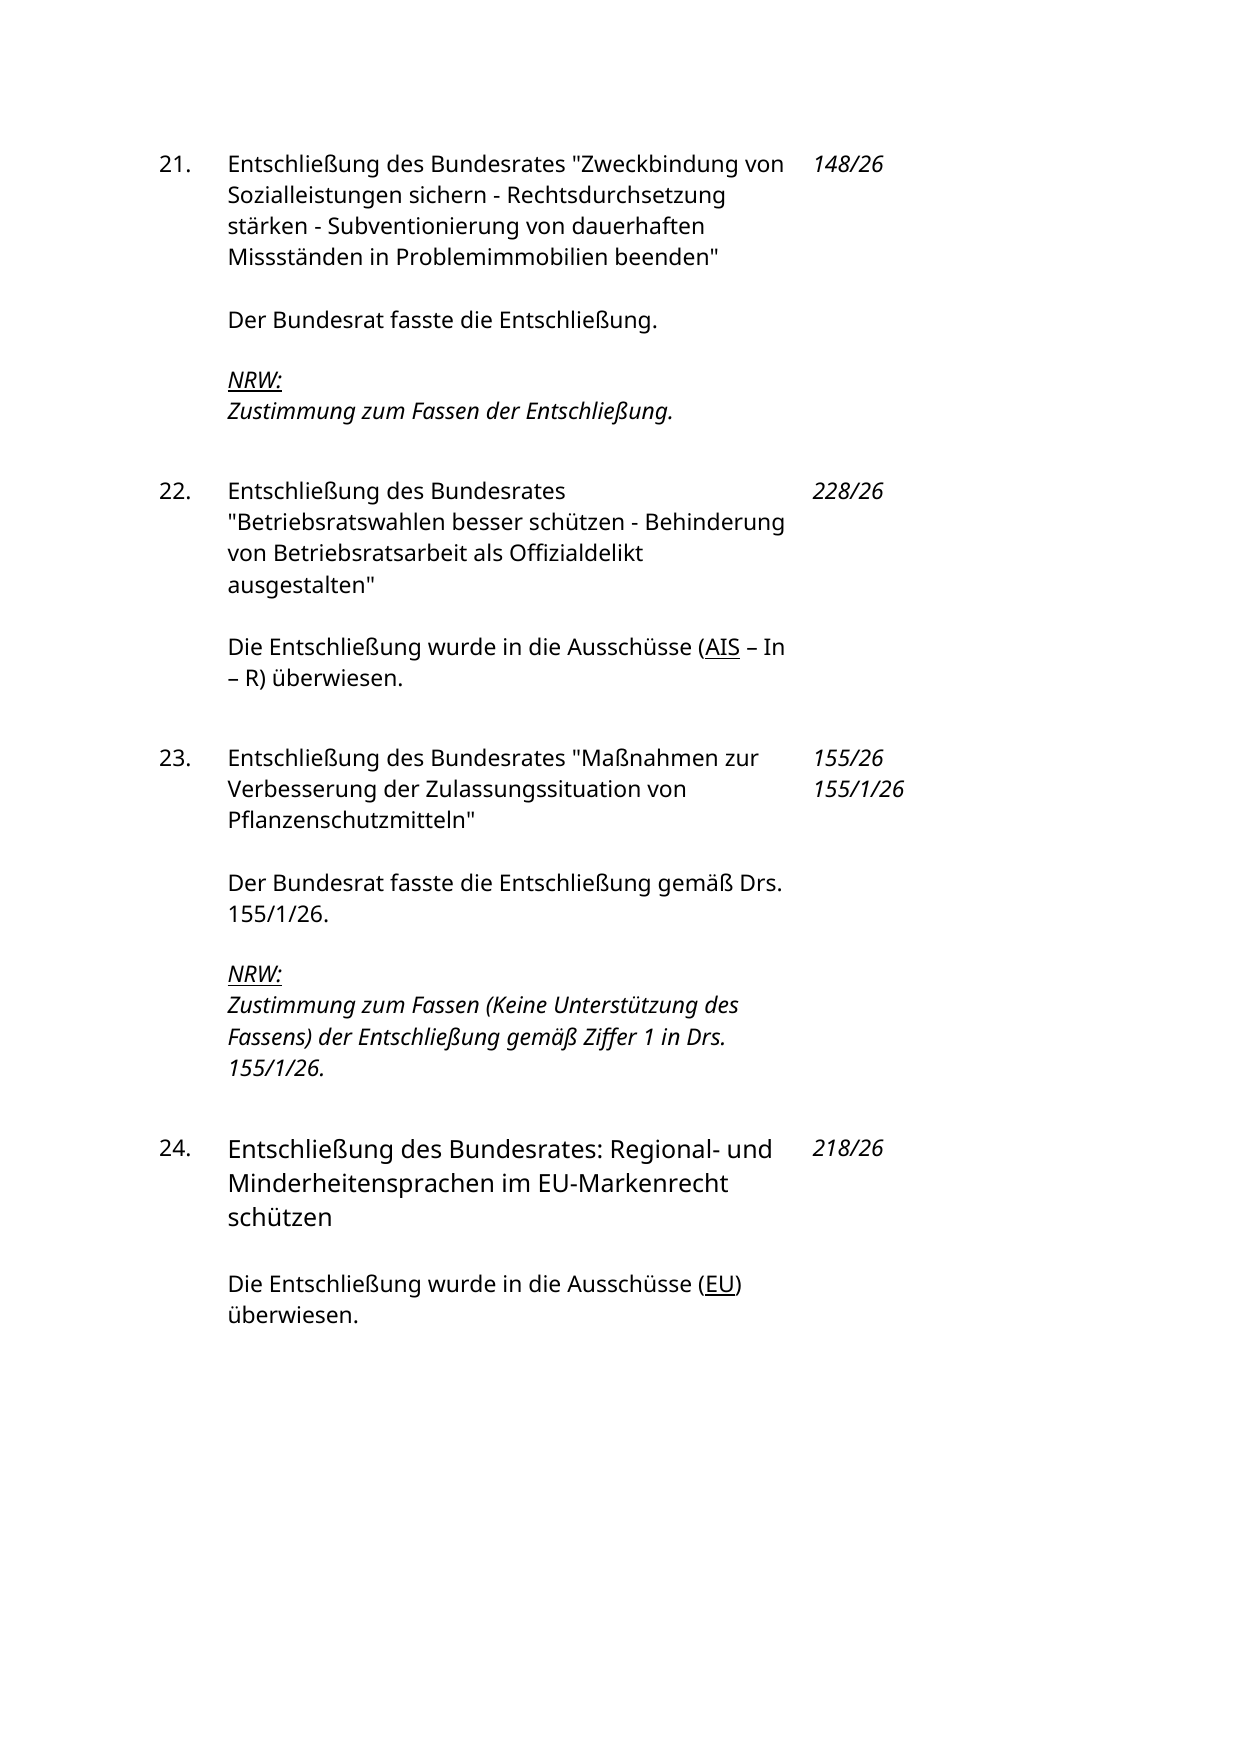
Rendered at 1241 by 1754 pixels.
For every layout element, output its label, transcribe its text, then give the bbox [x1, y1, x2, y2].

table_cell 24. [148, 1132, 216, 1379]
table_cell 148/26 [801, 148, 980, 475]
table_cell 228/26 [801, 475, 980, 742]
table_cell Entschließung des Bundesrates "Betriebsratswahlen besser schützen - Behinderung von Betriebsratsarbeit als Offizialdelikt ausgestalten" Die Entschließung wurde in die Ausschüsse (AIS – In – R) überwiesen. [216, 475, 801, 742]
table_cell Entschließung des Bundesrates: Regional- und Minderheitensprachen im EU-Markenrecht schützen Die Entschließung wurde in die Ausschüsse (EU) überwiesen. [216, 1132, 801, 1379]
table_cell 155/26 155/1/26 [801, 742, 980, 1132]
table_cell 23. [148, 742, 216, 1132]
table_cell 21. [148, 148, 216, 475]
table_cell 22. [148, 475, 216, 742]
table_cell 218/26 [801, 1132, 980, 1379]
table_cell Entschließung des Bundesrates "Zweckbindung von Sozialleistungen sichern - Rechtsdurchsetzung stärken - Subventionierung von dauerhaften Missständen in Problemimmobilien beenden" Der Bundesrat fasste die Entschließung. NRW: Zustimmung zum Fassen der Entschließung. [216, 148, 801, 475]
table_cell Entschließung des Bundesrates "Maßnahmen zur Verbesserung der Zulassungssituation von Pflanzenschutzmitteln" Der Bundesrat fasste die Entschließung gemäß Drs. 155/1/26. NRW: Zustimmung zum Fassen (Keine Unterstützung des Fassens) der Entschließung gemäß Ziffer 1 in Drs. 155/1/26. [216, 742, 801, 1132]
